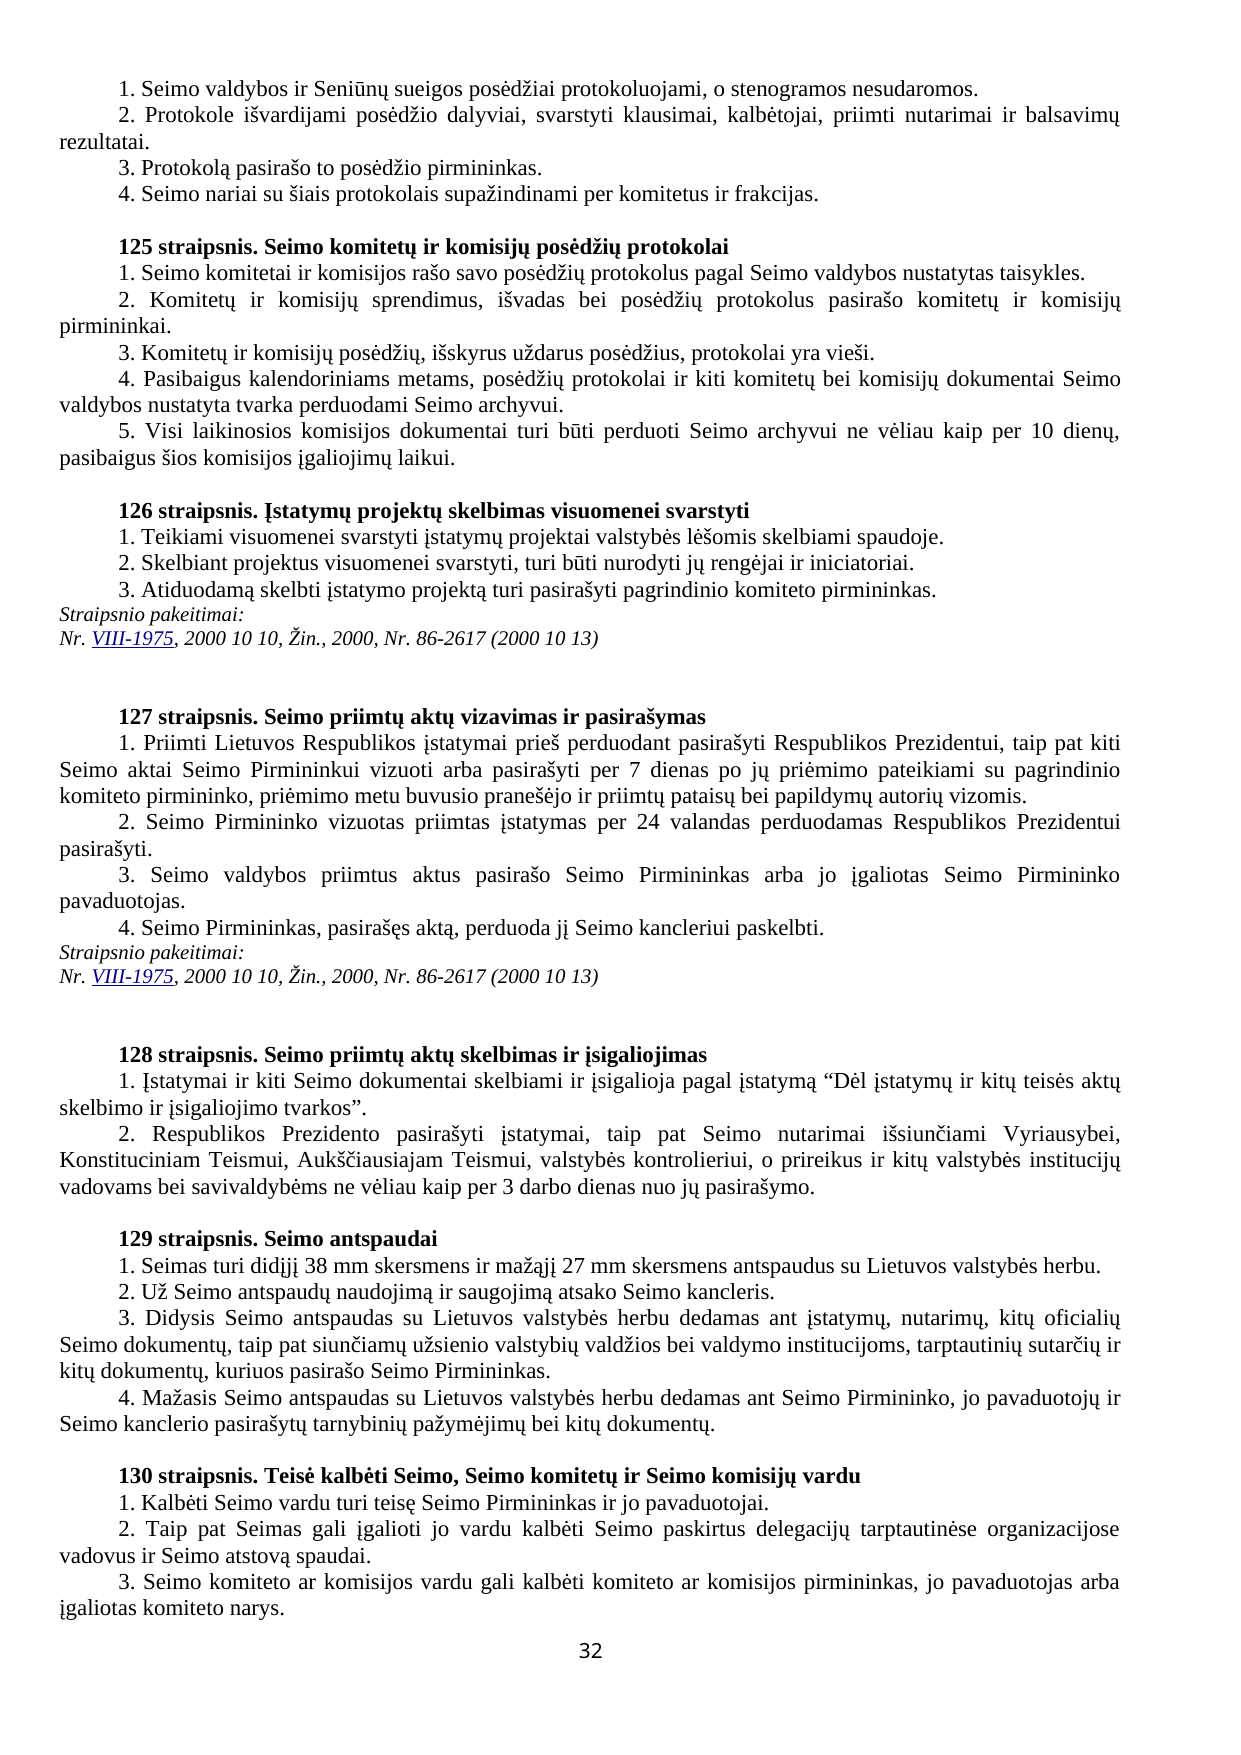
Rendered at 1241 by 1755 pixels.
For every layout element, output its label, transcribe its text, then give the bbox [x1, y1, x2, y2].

text 4. Mažasis Seimo antspaudas su Lietuvos valstybės herbu dedamas ant Seimo Pirmininko, jo pavaduotojų ir Seimo kanclerio pasirašytų tarnybinių pažymėjimų bei kitų dokumentų. [59, 1383, 1122, 1436]
text 125 straipsnis. Seimo komitetų ir komisijų posėdžių protokolai [59, 233, 1122, 259]
text 130 straipsnis. Teisė kalbėti Seimo, Seimo komitetų ir Seimo komisijų vardu [59, 1463, 1122, 1489]
text 2. Taip pat Seimas gali įgalioti jo vardu kalbėti Seimo paskirtus delegacijų tarptautinėse organizacijose vadovus ir Seimo atstovą spaudai. [59, 1515, 1122, 1568]
text 3. Didysis Seimo antspaudas su Lietuvos valstybės herbu dedamas ant įstatymų, nutarimų, kitų oficialių Seimo dokumentų, taip pat siunčiamų užsienio valstybių valdžios bei valdymo institucijoms, tarptautinių sutarčių ir kitų dokumentų, kuriuos pasirašo Seimo Pirmininkas. [59, 1304, 1122, 1383]
text 129 straipsnis. Seimo antspaudai [59, 1225, 1122, 1252]
text 2. Už Seimo antspaudų naudojimą ir saugojimą atsako Seimo kancleris. [59, 1278, 1122, 1304]
text 4. Seimo nariai su šiais protokolais supažindinami per komitetus ir frakcijas. [59, 180, 1122, 207]
text 3. Komitetų ir komisijų posėdžių, išskyrus uždarus posėdžius, protokolai yra vieši. [59, 338, 1122, 365]
text Straipsnio pakeitimai: [59, 602, 1122, 626]
text 2. Skelbiant projektus visuomenei svarstyti, turi būti nurodyti jų rengėjai ir iniciatoriai. [59, 549, 1122, 576]
text 3. Protokolą pasirašo to posėdžio pirmininkas. [59, 154, 1122, 180]
text 3. Atiduodamą skelbti įstatymo projektą turi pasirašyti pagrindinio komiteto pirmininkas. [59, 576, 1122, 602]
text 3. Seimo valdybos priimtus aktus pasirašo Seimo Pirmininkas arba jo įgaliotas Seimo Pirmininko pavaduotojas. [59, 861, 1122, 914]
text 1. Kalbėti Seimo vardu turi teisę Seimo Pirmininkas ir jo pavaduotojai. [59, 1489, 1122, 1515]
text 2. Protokole išvardijami posėdžio dalyviai, svarstyti klausimai, kalbėtojai, priimti nutarimai ir balsavimų rezultatai. [59, 101, 1122, 154]
text 1. Seimas turi didįjį 38 mm skersmens ir mažąjį 27 mm skersmens antspaudus su Lietuvos valstybės herbu. [59, 1252, 1122, 1278]
text 127 straipsnis. Seimo priimtų aktų vizavimas ir pasirašymas [59, 703, 1122, 729]
text 2. Komitetų ir komisijų sprendimus, išvadas bei posėdžių protokolus pasirašo komitetų ir komisijų pirmininkai. [59, 286, 1122, 338]
text Straipsnio pakeitimai: [59, 940, 1122, 964]
text 1. Įstatymai ir kiti Seimo dokumentai skelbiami ir įsigalioja pagal įstatymą “Dėl įstatymų ir kitų teisės aktų skelbimo ir įsigaliojimo tvarkos”. [59, 1067, 1122, 1120]
text Nr. VIII-1975, 2000 10 10, Žin., 2000, Nr. 86-2617 (2000 10 13) [59, 626, 1122, 650]
text 2. Seimo Pirmininko vizuotas priimtas įstatymas per 24 valandas perduodamas Respublikos Prezidentui pasirašyti. [59, 808, 1122, 861]
text 4. Pasibaigus kalendoriniams metams, posėdžių protokolai ir kiti komitetų bei komisijų dokumentai Seimo valdybos nustatyta tvarka perduodami Seimo archyvui. [59, 365, 1122, 418]
text 4. Seimo Pirmininkas, pasirašęs aktą, perduoda jį Seimo kancleriui paskelbti. [59, 914, 1122, 940]
text 128 straipsnis. Seimo priimtų aktų skelbimas ir įsigaliojimas [59, 1041, 1122, 1067]
text 2. Respublikos Prezidento pasirašyti įstatymai, taip pat Seimo nutarimai išsiunčiami Vyriausybei, Konstituciniam Teismui, Aukščiausiajam Teismui, valstybės kontrolieriui, o prireikus ir kitų valstybės institucijų vadovams bei savivaldybėms ne vėliau kaip per 3 darbo dienas nuo jų pasirašymo. [59, 1120, 1122, 1199]
text 126 straipsnis. Įstatymų projektų skelbimas visuomenei svarstyti [59, 497, 1122, 523]
text 1. Teikiami visuomenei svarstyti įstatymų projektai valstybės lėšomis skelbiami spaudoje. [59, 523, 1122, 549]
text 1. Priimti Lietuvos Respublikos įstatymai prieš perduodant pasirašyti Respublikos Prezidentui, taip pat kiti Seimo aktai Seimo Pirmininkui vizuoti arba pasirašyti per 7 dienas po jų priėmimo pateikiami su pagrindinio komiteto pirmininko, priėmimo metu buvusio pranešėjo ir priimtų pataisų bei papildymų autorių vizomis. [59, 729, 1122, 808]
text Nr. VIII-1975, 2000 10 10, Žin., 2000, Nr. 86-2617 (2000 10 13) [59, 964, 1122, 988]
text 3. Seimo komiteto ar komisijos vardu gali kalbėti komiteto ar komisijos pirmininkas, jo pavaduotojas arba įgaliotas komiteto narys. [59, 1568, 1122, 1621]
text 1. Seimo valdybos ir Seniūnų sueigos posėdžiai protokoluojami, o stenogramos nesudaromos. [59, 75, 1122, 101]
text 1. Seimo komitetai ir komisijos rašo savo posėdžių protokolus pagal Seimo valdybos nustatytas taisykles. [59, 259, 1122, 286]
text 5. Visi laikinosios komisijos dokumentai turi būti perduoti Seimo archyvui ne vėliau kaip per 10 dienų, pasibaigus šios komisijos įgaliojimų laikui. [59, 418, 1122, 470]
